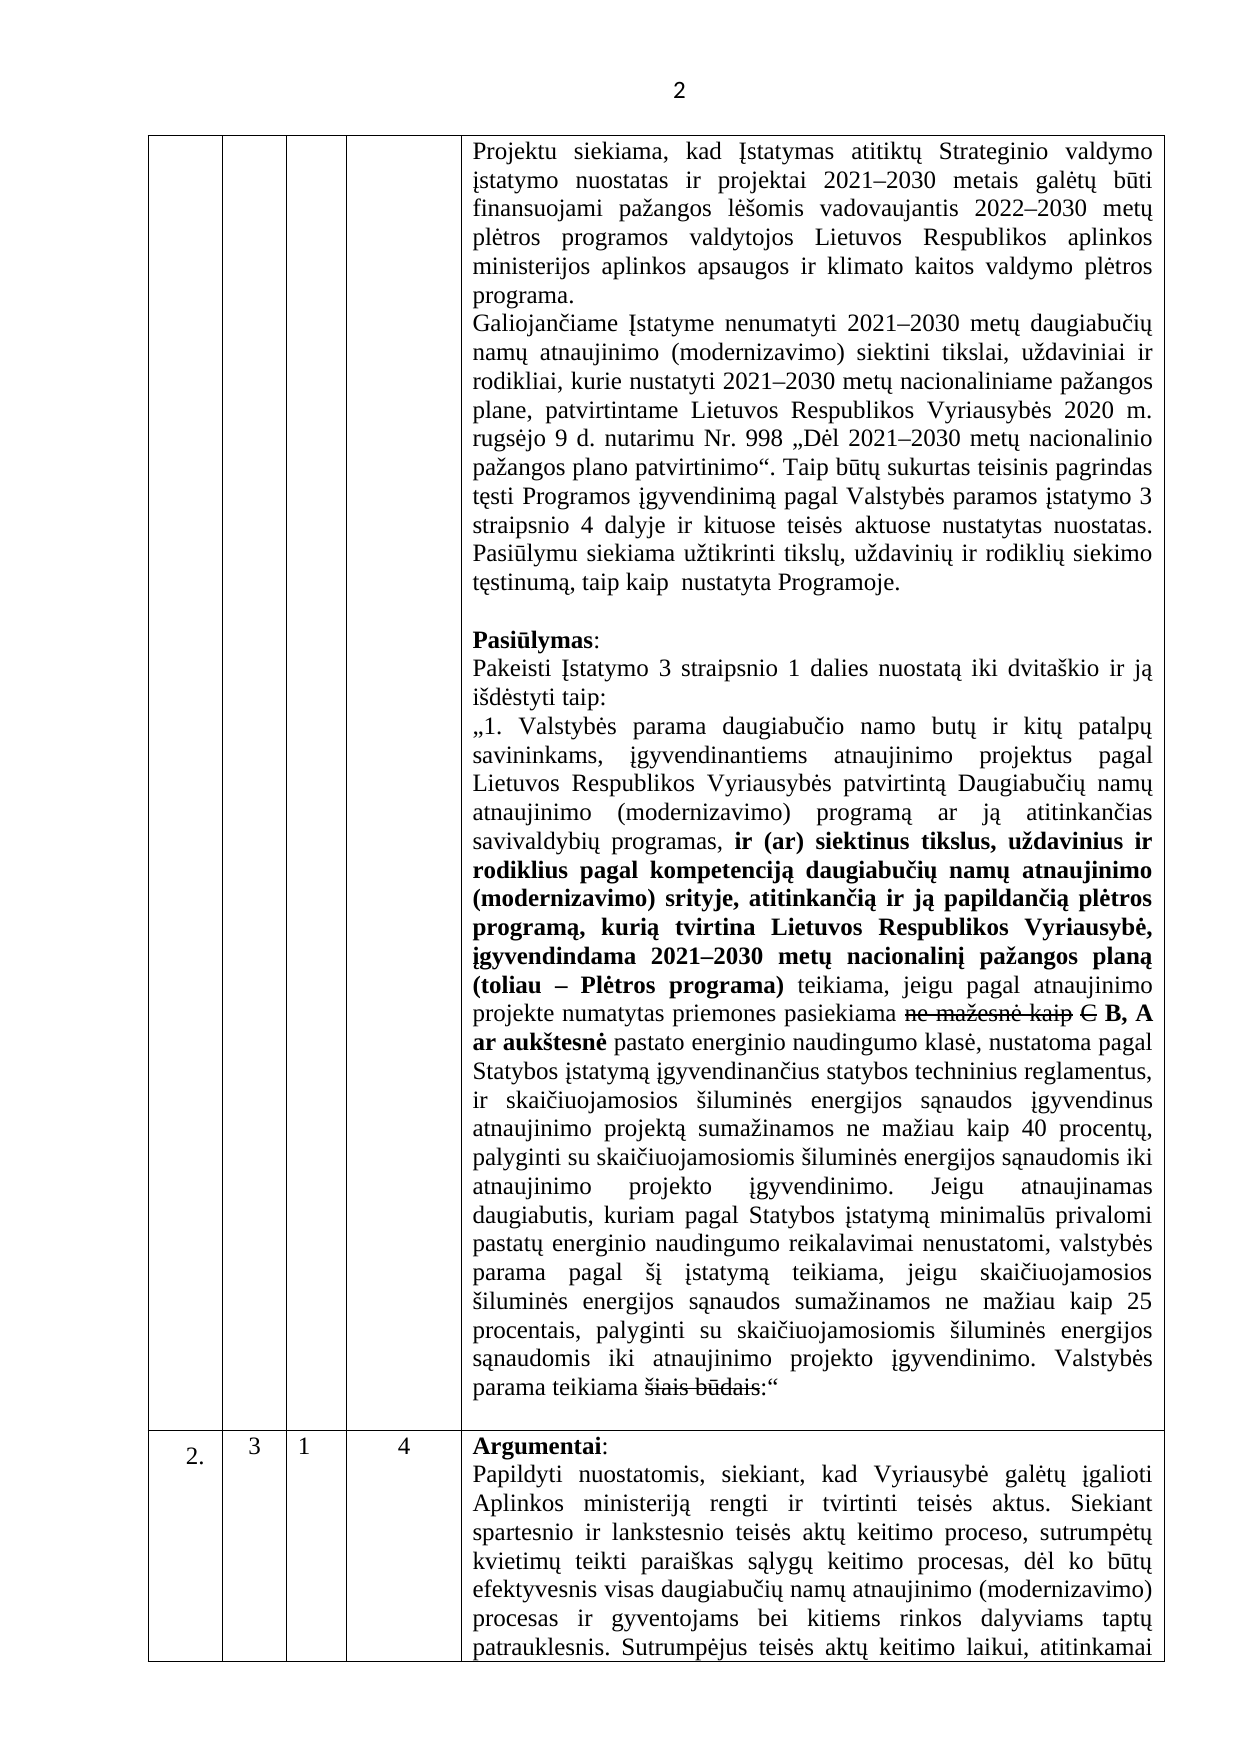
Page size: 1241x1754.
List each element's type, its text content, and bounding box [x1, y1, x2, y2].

table_cell Projektu siekiama, kad Įstatymas atitiktų Strateginio valdymo įstatymo nuostatas ir projektai 2021–2030 metais galėtų būti finansuojami pažangos lėšomis vadovaujantis 2022–2030 metų plėtros programos valdytojos Lietuvos Respublikos aplinkos ministerijos aplinkos apsaugos ir klimato kaitos valdymo plėtros programa. Galiojančiame Įstatyme nenumatyti 2021–2030 metų daugiabučių namų atnaujinimo (modernizavimo) siektini tikslai, uždaviniai ir rodikliai, kurie nustatyti 2021–2030 metų nacionaliniame pažangos plane, patvirtintame Lietuvos Respublikos Vyriausybės 2020 m. rugsėjo 9 d. nutarimu Nr. 998 „Dėl 2021–2030 metų nacionalinio pažangos plano patvirtinimo“. Taip būtų sukurtas teisinis pagrindas tęsti Programos įgyvendinimą pagal Valstybės paramos įstatymo 3 straipsnio 4 dalyje ir kituose teisės aktuose nustatytas nuostatas. Pasiūlymu siekiama užtikrinti tikslų, uždavinių ir rodiklių siekimo tęstinumą, taip kaip nustatyta Programoje. Pasiūlymas: Pakeisti Įstatymo 3 straipsnio 1 dalies nuostatą iki dvitaškio ir ją išdėstyti taip: „1. Valstybės parama daugiabučio namo butų ir kitų patalpų savininkams, įgyvendinantiems atnaujinimo projektus pagal Lietuvos Respublikos Vyriausybės patvirtintą Daugiabučių namų atnaujinimo (modernizavimo) programą ar ją atitinkančias savivaldybių programas, ir (ar) siektinus tikslus, uždavinius ir rodiklius pagal kompetenciją daugiabučių namų atnaujinimo (modernizavimo) srityje, atitinkančią ir ją papildančią plėtros programą, kurią tvirtina Lietuvos Respublikos Vyriausybė, įgyvendindama 2021–2030 metų nacionalinį pažangos planą (toliau – Plėtros programa) teikiama, jeigu pagal atnaujinimo projekte numatytas priemones pasiekiama ne mažesnė kaip C B, A ar aukštesnė pastato energinio naudingumo klasė, nustatoma pagal Statybos įstatymą įgyvendinančius statybos techninius reglamentus, ir skaičiuojamosios šiluminės energijos sąnaudos įgyvendinus atnaujinimo projektą sumažinamos ne mažiau kaip 40 procentų, palyginti su skaičiuojamosiomis šiluminės energijos sąnaudomis iki atnaujinimo projekto įgyvendinimo. Jeigu atnaujinamas daugiabutis, kuriam pagal Statybos įstatymą minimalūs privalomi pastatų energinio naudingumo reikalavimai nenustatomi, valstybės parama pagal šį įstatymą teikiama, jeigu skaičiuojamosios šiluminės energijos sąnaudos sumažinamos ne mažiau kaip 25 procentais, palyginti su skaičiuojamosiomis šiluminės energijos sąnaudomis iki atnaujinimo projekto įgyvendinimo. Valstybės parama teikiama šiais būdais:“ [462, 136, 1164, 1430]
table_cell 4 [347, 1431, 461, 1661]
table_cell [149, 136, 222, 1430]
table_cell 1 [287, 1431, 346, 1661]
table_cell Argumentai: Papildyti nuostatomis, siekiant, kad Vyriausybė galėtų įgalioti Aplinkos ministeriją rengti ir tvirtinti teisės aktus. Siekiant spartesnio ir lankstesnio teisės aktų keitimo proceso, sutrumpėtų kvietimų teikti paraiškas sąlygų keitimo procesas, dėl ko būtų efektyvesnis visas daugiabučių namų atnaujinimo (modernizavimo) procesas ir gyventojams bei kitiems rinkos dalyviams taptų patrauklesnis. Sutrumpėjus teisės aktų keitimo laikui, atitinkamai [462, 1431, 1164, 1661]
table_cell 3 [223, 1431, 286, 1661]
table_cell [347, 136, 461, 1430]
table_cell [223, 136, 286, 1430]
table_cell [287, 136, 346, 1430]
table_cell [149, 1431, 222, 1661]
